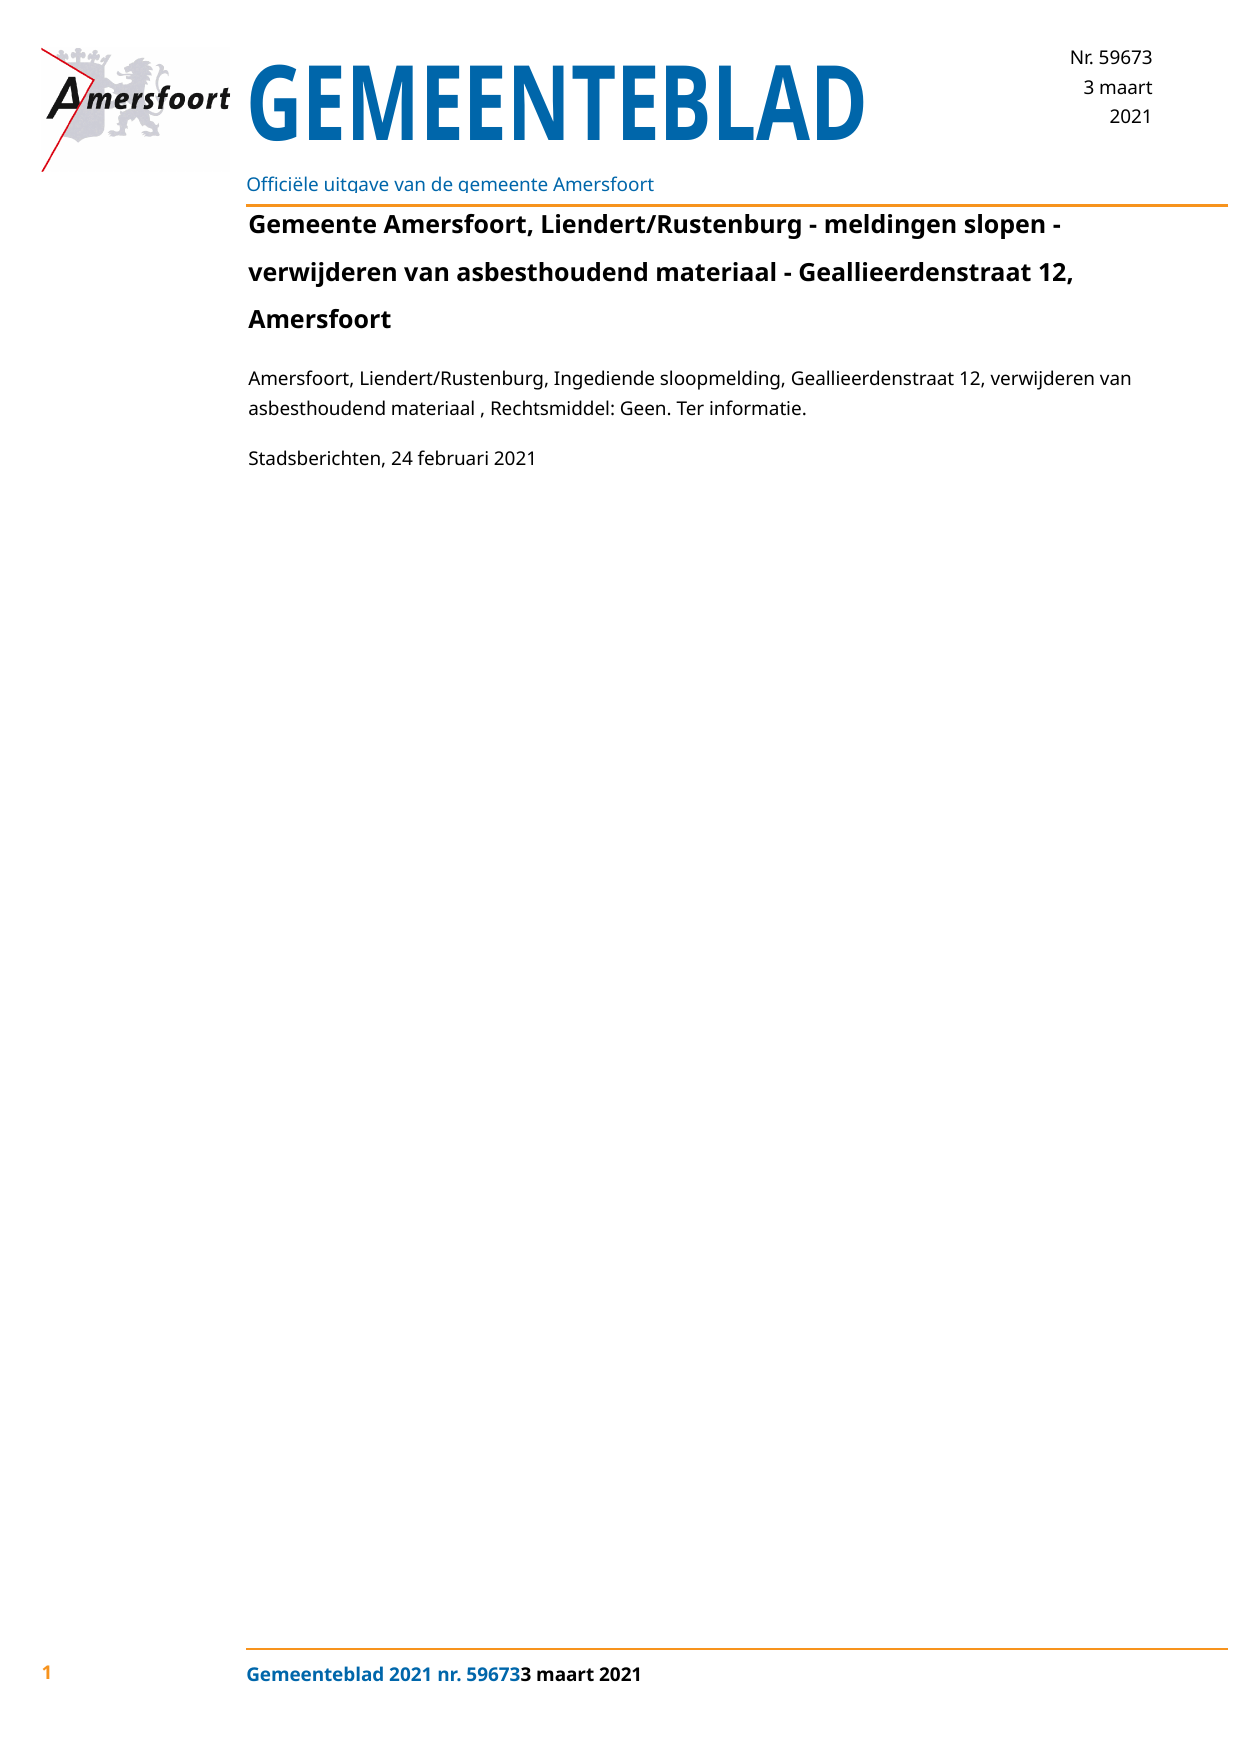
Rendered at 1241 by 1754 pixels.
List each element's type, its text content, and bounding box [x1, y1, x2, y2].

picture [41, 47, 231, 172]
text Amersfoort, Liendert/Rustenburg, Ingediende sloopmelding, Geallieerdenstraat 12, verwijderen van asbesthoudend materiaal , Rechtsmiddel: Geen. Ter informatie. [248, 366, 1152, 421]
text Stadsberichten, 24 februari 2021 [248, 446, 1152, 471]
text Gemeente Amersfoort, Liendert/Rustenburg - meldingen slopen - verwijderen van asbesthoudend materiaal - Geallieerdenstraat 12, Amersfoort [248, 207, 1152, 336]
